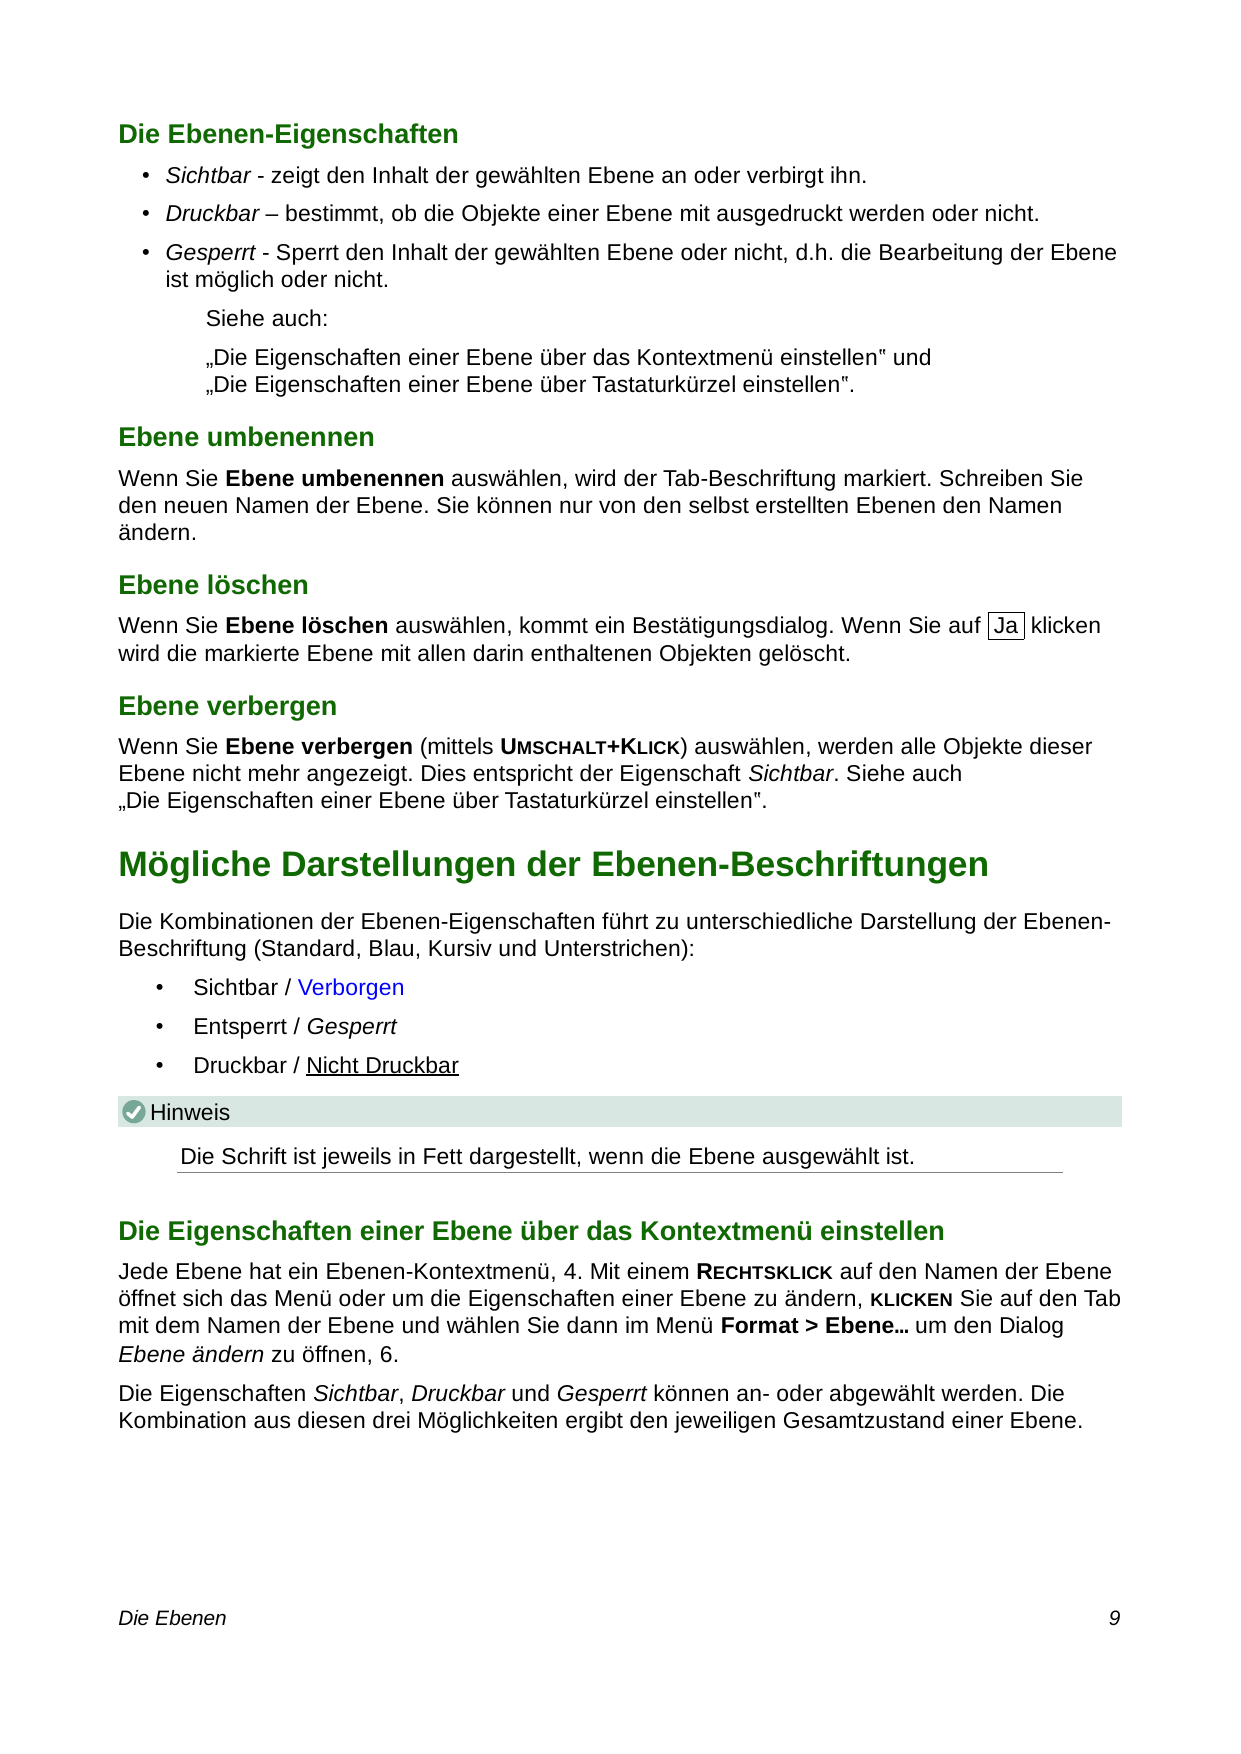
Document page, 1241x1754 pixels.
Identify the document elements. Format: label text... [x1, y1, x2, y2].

text Die Kombinationen der Ebenen-Eigenschaften führt zu unterschiedliche Darstellung der Ebenen-Beschriftung (Standard, Blau, Kursiv und Unterstrichen): [118, 907, 1122, 962]
text Siehe auch: [206, 304, 1122, 332]
list Sichtbar / Verborgen [156, 973, 1122, 1000]
subtitle Ebene umbenennen [118, 421, 1122, 452]
list Entsperrt / Gesperrt [156, 1012, 1122, 1039]
text Jede Ebene hat ein Ebenen-Kontextmenü, Abbildung 4. Mit einem Rechtsklick auf den Namen der Ebene öffnet sich das Menü oder um die Eigenschaften einer Ebene zu ändern, klicken Sie auf den Tab mit dem Namen der Ebene und wählen Sie dann im Menü Format > Ebene… um den Dialog Ebene ändern zu öffnen, Abbildung 6. [118, 1257, 1122, 1368]
subtitle Ebene verbergen [118, 690, 1122, 721]
list Hinweis [118, 1096, 1122, 1127]
text Wenn Sie Ebene verbergen (mittels Umschalt+Klick) auswählen, werden alle Objekte dieser Ebene nicht mehr angezeigt. Dies entspricht der Eigenschaft Sichtbar. Siehe auch „Die Eigenschaften einer Ebene über Tastaturkürzel einstellen‟. [118, 733, 1122, 814]
list Sichtbar - zeigt den Inhalt der gewählten Ebene an oder verbirgt ihn. [142, 161, 1122, 188]
text „Die Eigenschaften einer Ebene über das Kontextmenü einstellen‟ und „Die Eigenschaften einer Ebene über Tastaturkürzel einstellen‟. [206, 343, 1122, 398]
text Wenn Sie Ebene löschen auswählen, kommt ein Bestätigungsdialog. Wenn Sie auf Ja klicken wird die markierte Ebene mit allen darin enthaltenen Objekten gelöscht. [118, 612, 1122, 666]
text Wenn Sie Ebene umbenennen auswählen, wird der Tab-Beschriftung markiert. Schreiben Sie den neuen Namen der Ebene. Sie können nur von den selbst erstellten Ebenen den Namen ändern. [118, 464, 1122, 545]
list Gesperrt - Sperrt den Inhalt der gewählten Ebene oder nicht, d.h. die Bearbeitung der Ebene ist möglich oder nicht. [142, 239, 1122, 293]
subtitle Die Eigenschaften einer Ebene über das Kontextmenü einstellen [118, 1214, 1122, 1246]
text Die Schrift ist jeweils in Fett dargestellt, wenn die Ebene ausgewählt ist. [177, 1139, 1063, 1172]
subtitle Ebene löschen [118, 569, 1122, 600]
subtitle Mögliche Darstellungen der Ebenen-Beschriftungen [118, 843, 1122, 884]
text Die Eigenschaften Sichtbar, Druckbar und Gesperrt können an- oder abgewählt werden. Die Kombination aus diesen drei Möglichkeiten ergibt den jeweiligen Gesamtzustand einer Ebene. [118, 1379, 1122, 1434]
subtitle Die Ebenen-Eigenschaften [118, 118, 1122, 149]
list Druckbar – bestimmt, ob die Objekte einer Ebene mit ausgedruckt werden oder nicht. [142, 200, 1122, 227]
list Druckbar / Nicht Druckbar [156, 1051, 1122, 1078]
